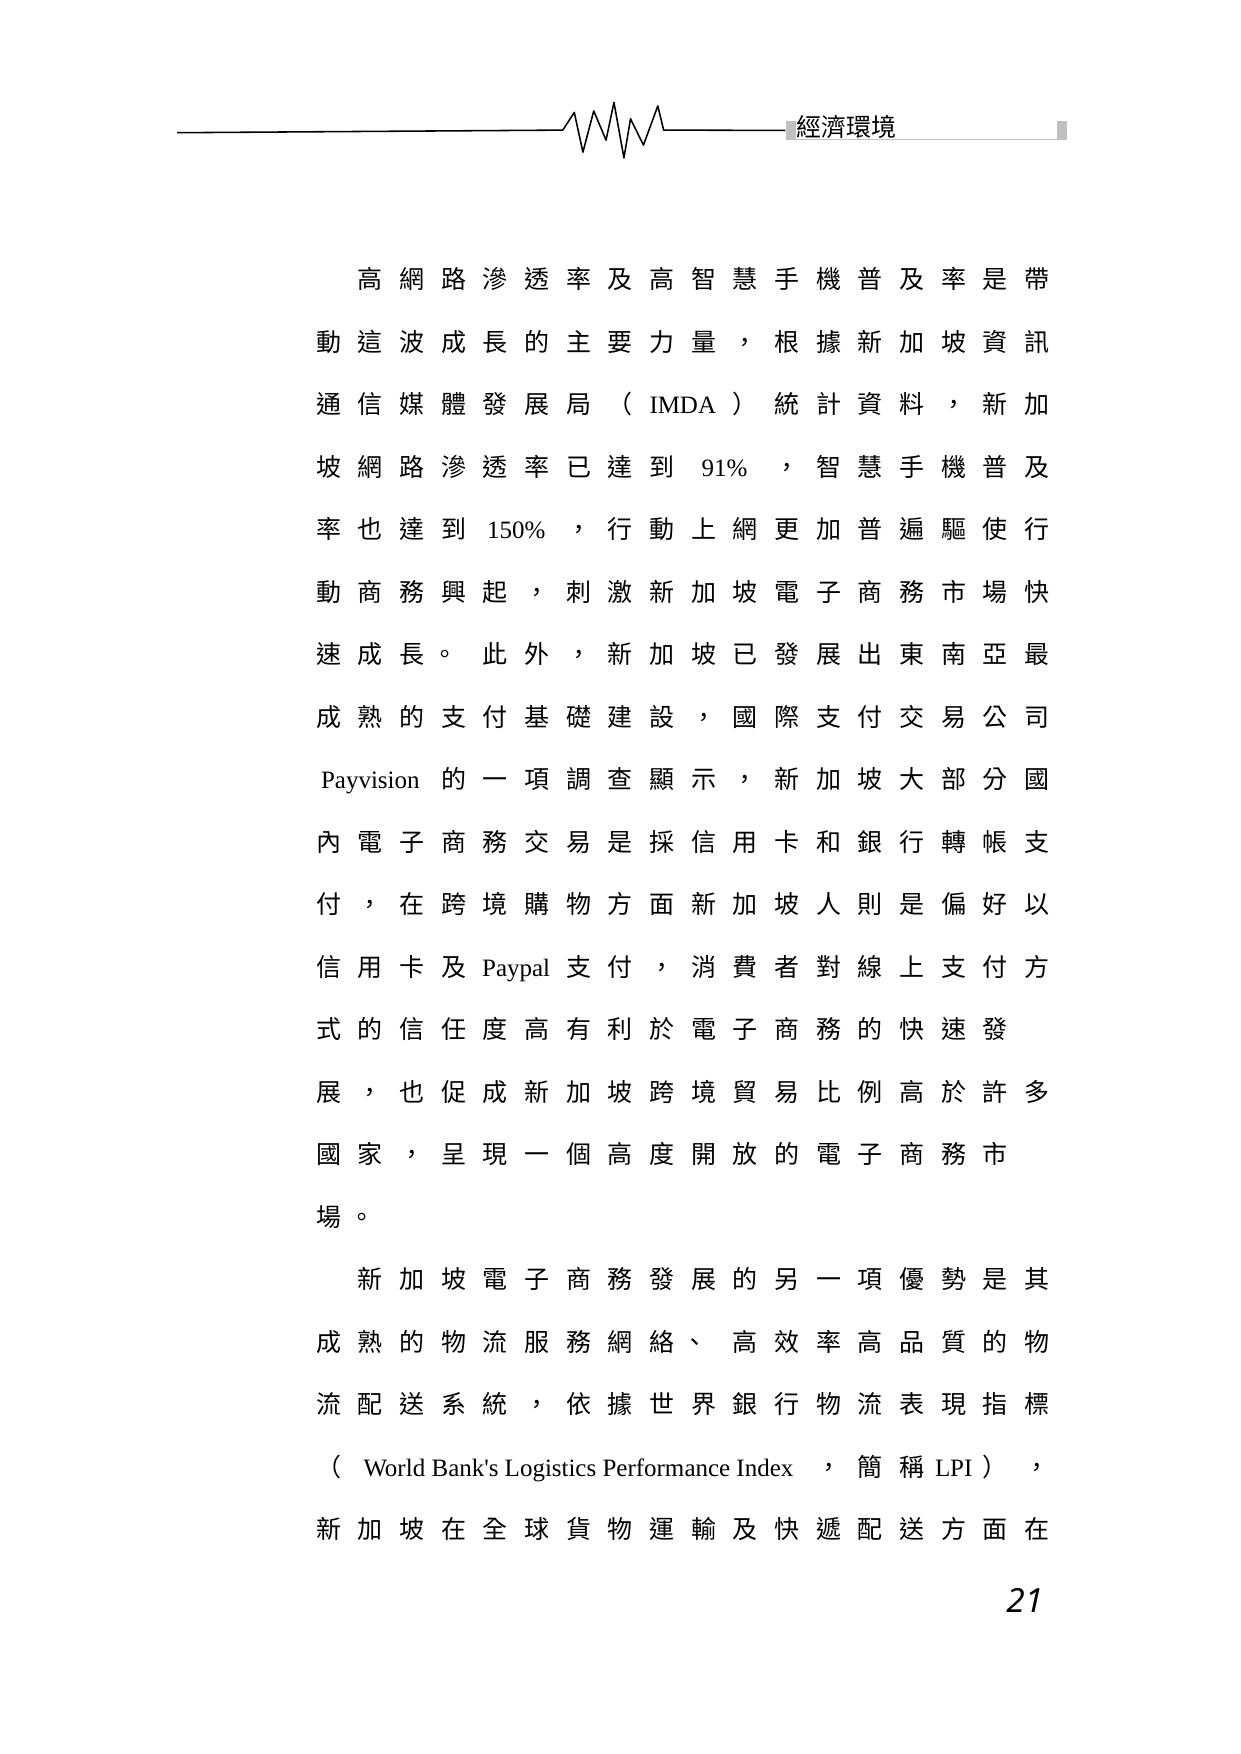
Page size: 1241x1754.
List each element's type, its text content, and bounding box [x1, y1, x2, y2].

text 新加坡電子商務發展的另一項優勢是其成熟的物流服務網絡、高效率高品質的物流配送系統，依據世界銀行物流表現指標（World Bank's Logistics Performance Index，簡稱LPI），新加坡在全球貨物運輸及快遞配送方面在 [281, 1236, 1058, 1549]
text 高網路滲透率及高智慧手機普及率是帶動這波成長的主要力量，根據新加坡資訊通信媒體發展局（IMDA）統計資料，新加坡網路滲透率已達到91%，智慧手機普及率也達到150%，行動上網更加普遍驅使行動商務興起，刺激新加坡電子商務市場快速成長。此外，新加坡已發展出東南亞最成熟的支付基礎建設，國際支付交易公司Payvision的一項調查顯示，新加坡大部分國內電子商務交易是採信用卡和銀行轉帳支付，在跨境購物方面新加坡人則是偏好以信用卡及Paypal支付，消費者對線上支付方式的信任度高有利於電子商務的快速發展，也促成新加坡跨境貿易比例高於許多國家，呈現一個高度開放的電子商務市場。 [281, 236, 1058, 1236]
